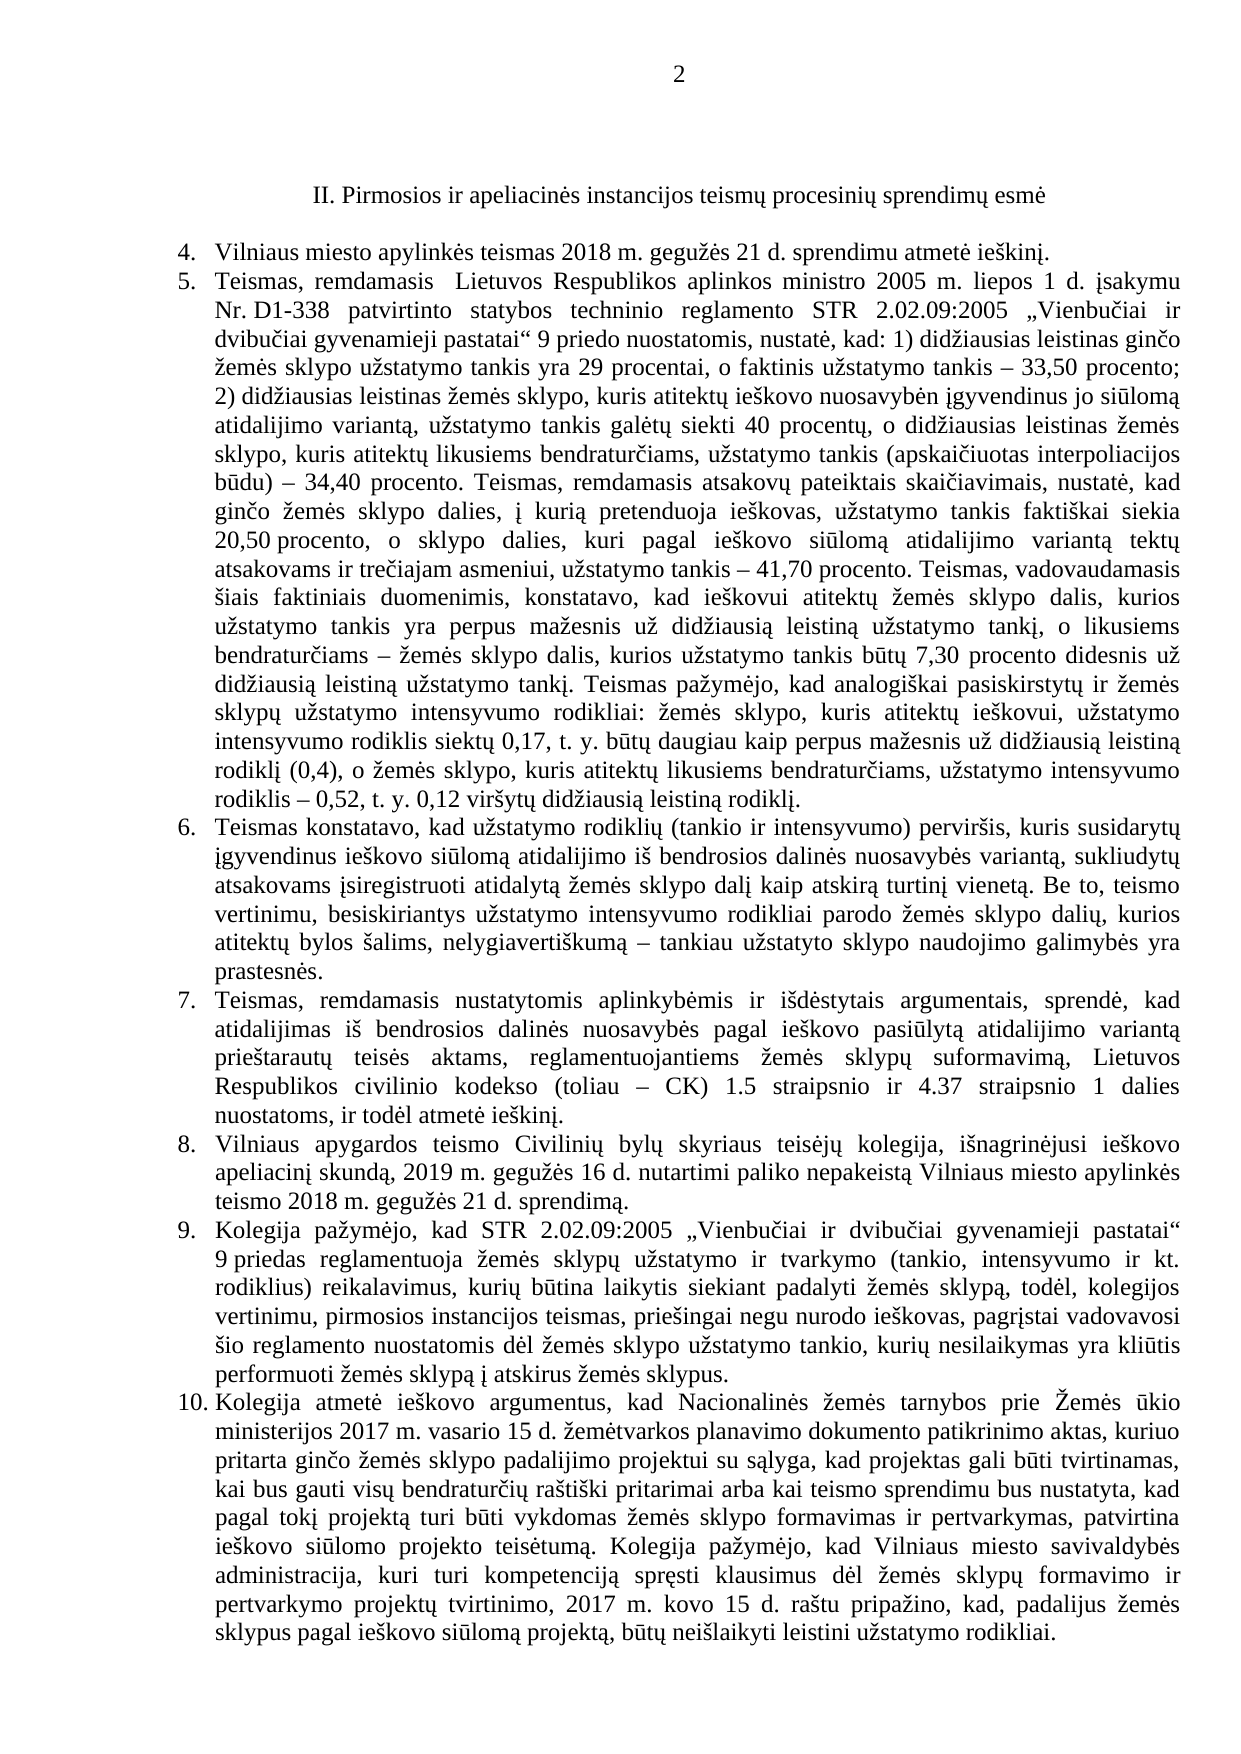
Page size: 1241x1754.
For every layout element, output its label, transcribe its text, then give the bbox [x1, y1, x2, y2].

text 9. Kolegija pažymėjo, kad STR 2.02.09:2005 „Vienbučiai ir dvibučiai gyvenamieji pastatai“ 9 priedas reglamentuoja žemės sklypų užstatymo ir tvarkymo (tankio, intensyvumo ir kt. rodiklius) reikalavimus, kurių būtina laikytis siekiant padalyti žemės sklypą, todėl, kolegijos vertinimu, pirmosios instancijos teismas, priešingai negu nurodo ieškovas, pagrįstai vadovavosi šio reglamento nuostatomis dėl žemės sklypo užstatymo tankio, kurių nesilaikymas yra kliūtis performuoti žemės sklypą į atskirus žemės sklypus. [177, 1215, 1181, 1387]
text 4. Vilniaus miesto apylinkės teismas 2018 m. gegužės 21 d. sprendimu atmetė ieškinį. [177, 237, 1181, 266]
text 6. Teismas konstatavo, kad užstatymo rodiklių (tankio ir intensyvumo) perviršis, kuris susidarytų įgyvendinus ieškovo siūlomą atidalijimo iš bendrosios dalinės nuosavybės variantą, sukliudytų atsakovams įsiregistruoti atidalytą žemės sklypo dalį kaip atskirą turtinį vienetą. Be to, teismo vertinimu, besiskiriantys užstatymo intensyvumo rodikliai parodo žemės sklypo dalių, kurios atitektų bylos šalims, nelygiavertiškumą – tankiau užstatyto sklypo naudojimo galimybės yra prastesnės. [177, 812, 1181, 985]
text 10. Kolegija atmetė ieškovo argumentus, kad Nacionalinės žemės tarnybos prie Žemės ūkio ministerijos 2017 m. vasario 15 d. žemėtvarkos planavimo dokumento patikrinimo aktas, kuriuo pritarta ginčo žemės sklypo padalijimo projektui su sąlyga, kad projektas gali būti tvirtinamas, kai bus gauti visų bendraturčių raštiški pritarimai arba kai teismo sprendimu bus nustatyta, kad pagal tokį projektą turi būti vykdomas žemės sklypo formavimas ir pertvarkymas, patvirtina ieškovo siūlomo projekto teisėtumą. Kolegija pažymėjo, kad Vilniaus miesto savivaldybės administracija, kuri turi kompetenciją spręsti klausimus dėl žemės sklypų formavimo ir pertvarkymo projektų tvirtinimo, 2017 m. kovo 15 d. raštu pripažino, kad, padalijus žemės sklypus pagal ieškovo siūlomą projektą, būtų neišlaikyti leistini užstatymo rodikliai. [177, 1387, 1181, 1646]
text 8. Vilniaus apygardos teismo Civilinių bylų skyriaus teisėjų kolegija, išnagrinėjusi ieškovo apeliacinį skundą, 2019 m. gegužės 16 d. nutartimi paliko nepakeistą Vilniaus miesto apylinkės teismo 2018 m. gegužės 21 d. sprendimą. [177, 1129, 1181, 1215]
text II. Pirmosios ir apeliacinės instancijos teismų procesinių sprendimų esmė [177, 180, 1181, 209]
text 7. Teismas, remdamasis nustatytomis aplinkybėmis ir išdėstytais argumentais, sprendė, kad atidalijimas iš bendrosios dalinės nuosavybės pagal ieškovo pasiūlytą atidalijimo variantą prieštarautų teisės aktams, reglamentuojantiems žemės sklypų suformavimą, Lietuvos Respublikos civilinio kodekso (toliau – CK) 1.5 straipsnio ir 4.37 straipsnio 1 dalies nuostatoms, ir todėl atmetė ieškinį. [177, 985, 1181, 1129]
text 5. Teismas, remdamasis Lietuvos Respublikos aplinkos ministro 2005 m. liepos 1 d. įsakymu Nr. D1-338 patvirtinto statybos techninio reglamento STR 2.02.09:2005 „Vienbučiai ir dvibučiai gyvenamieji pastatai“ 9 priedo nuostatomis, nustatė, kad: 1) didžiausias leistinas ginčo žemės sklypo užstatymo tankis yra 29 procentai, o faktinis užstatymo tankis – 33,50 procento; 2) didžiausias leistinas žemės sklypo, kuris atitektų ieškovo nuosavybėn įgyvendinus jo siūlomą atidalijimo variantą, užstatymo tankis galėtų siekti 40 procentų, o didžiausias leistinas žemės sklypo, kuris atitektų likusiems bendraturčiams, užstatymo tankis (apskaičiuotas interpoliacijos būdu) – 34,40 procento. Teismas, remdamasis atsakovų pateiktais skaičiavimais, nustatė, kad ginčo žemės sklypo dalies, į kurią pretenduoja ieškovas, užstatymo tankis faktiškai siekia 20,50 procento, o sklypo dalies, kuri pagal ieškovo siūlomą atidalijimo variantą tektų atsakovams ir trečiajam asmeniui, užstatymo tankis – 41,70 procento. Teismas, vadovaudamasis šiais faktiniais duomenimis, konstatavo, kad ieškovui atitektų žemės sklypo dalis, kurios užstatymo tankis yra perpus mažesnis už didžiausią leistiną užstatymo tankį, o likusiems bendraturčiams – žemės sklypo dalis, kurios užstatymo tankis būtų 7,30 procento didesnis už didžiausią leistiną užstatymo tankį. Teismas pažymėjo, kad analogiškai pasiskirstytų ir žemės sklypų užstatymo intensyvumo rodikliai: žemės sklypo, kuris atitektų ieškovui, užstatymo intensyvumo rodiklis siektų 0,17, t. y. būtų daugiau kaip perpus mažesnis už didžiausią leistiną rodiklį (0,4), o žemės sklypo, kuris atitektų likusiems bendraturčiams, užstatymo intensyvumo rodiklis – 0,52, t. y. 0,12 viršytų didžiausią leistiną rodiklį. [177, 266, 1181, 812]
